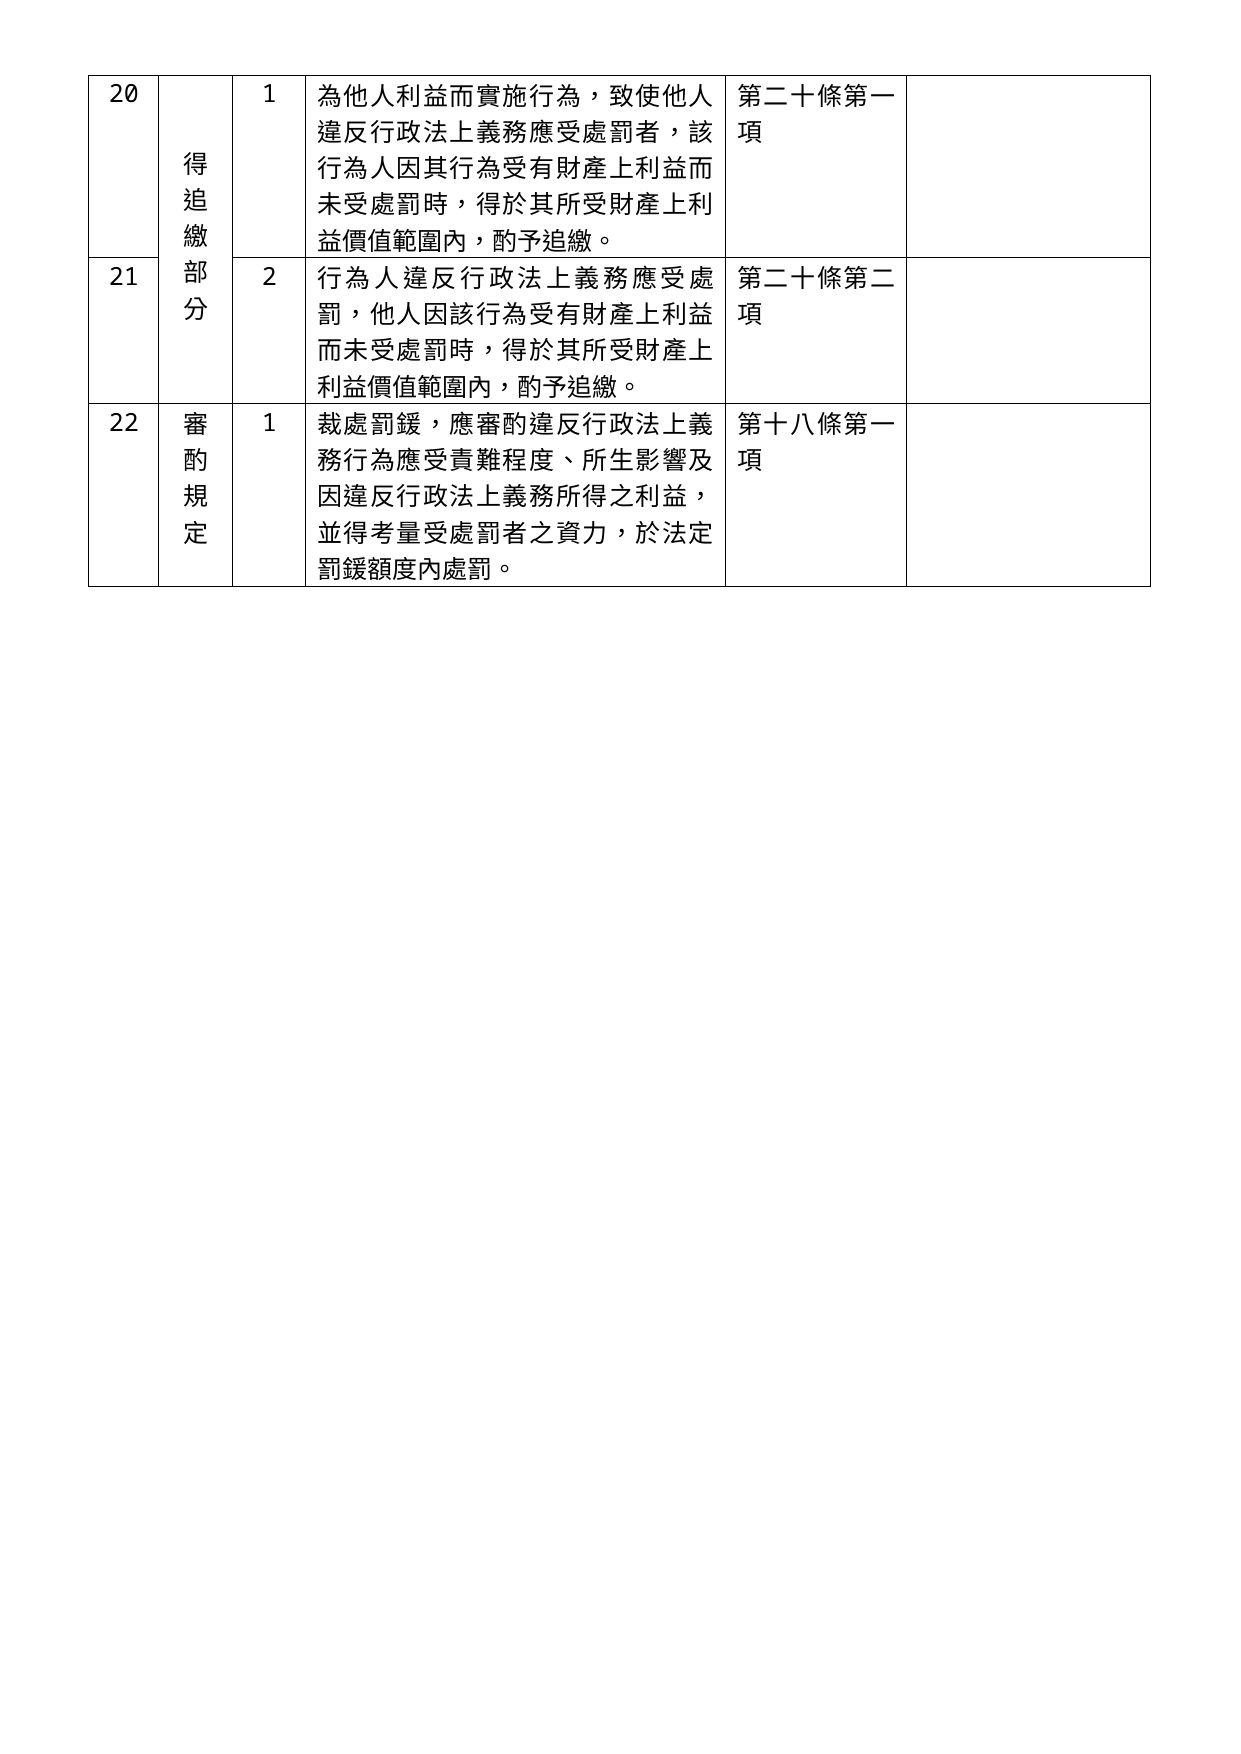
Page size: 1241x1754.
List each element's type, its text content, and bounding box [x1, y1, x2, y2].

table_cell 22 [89, 404, 158, 586]
table_cell 行為人違反行政法上義務應受處罰，他人因該行為受有財產上利益而未受處罰時，得於其所受財產上利益價值範圍內，酌予追繳。 [306, 258, 725, 403]
table_cell 1 [233, 76, 305, 257]
table_cell 第二十條第二項 [726, 258, 906, 403]
table_cell 審 酌 規 定 [159, 404, 232, 586]
table_cell 2 [233, 258, 305, 403]
table_cell 20 [89, 76, 158, 257]
table_cell 1 [233, 404, 305, 586]
table_cell 裁處罰鍰，應審酌違反行政法上義務行為應受責難程度、所生影響及因違反行政法上義務所得之利益，並得考量受處罰者之資力，於法定罰鍰額度內處罰。 [306, 404, 725, 586]
table_cell [907, 76, 1150, 257]
table_cell 為他人利益而實施行為，致使他人違反行政法上義務應受處罰者，該行為人因其行為受有財產上利益而未受處罰時，得於其所受財產上利益價值範圍內，酌予追繳。 [306, 76, 725, 257]
table_cell 21 [89, 258, 158, 403]
table_cell [907, 258, 1150, 403]
table_cell 得 追 繳 部 分 [159, 76, 232, 403]
table_cell 第二十條第一項 [726, 76, 906, 257]
table_cell 第十八條第一項 [726, 404, 906, 586]
table_cell [907, 404, 1150, 586]
